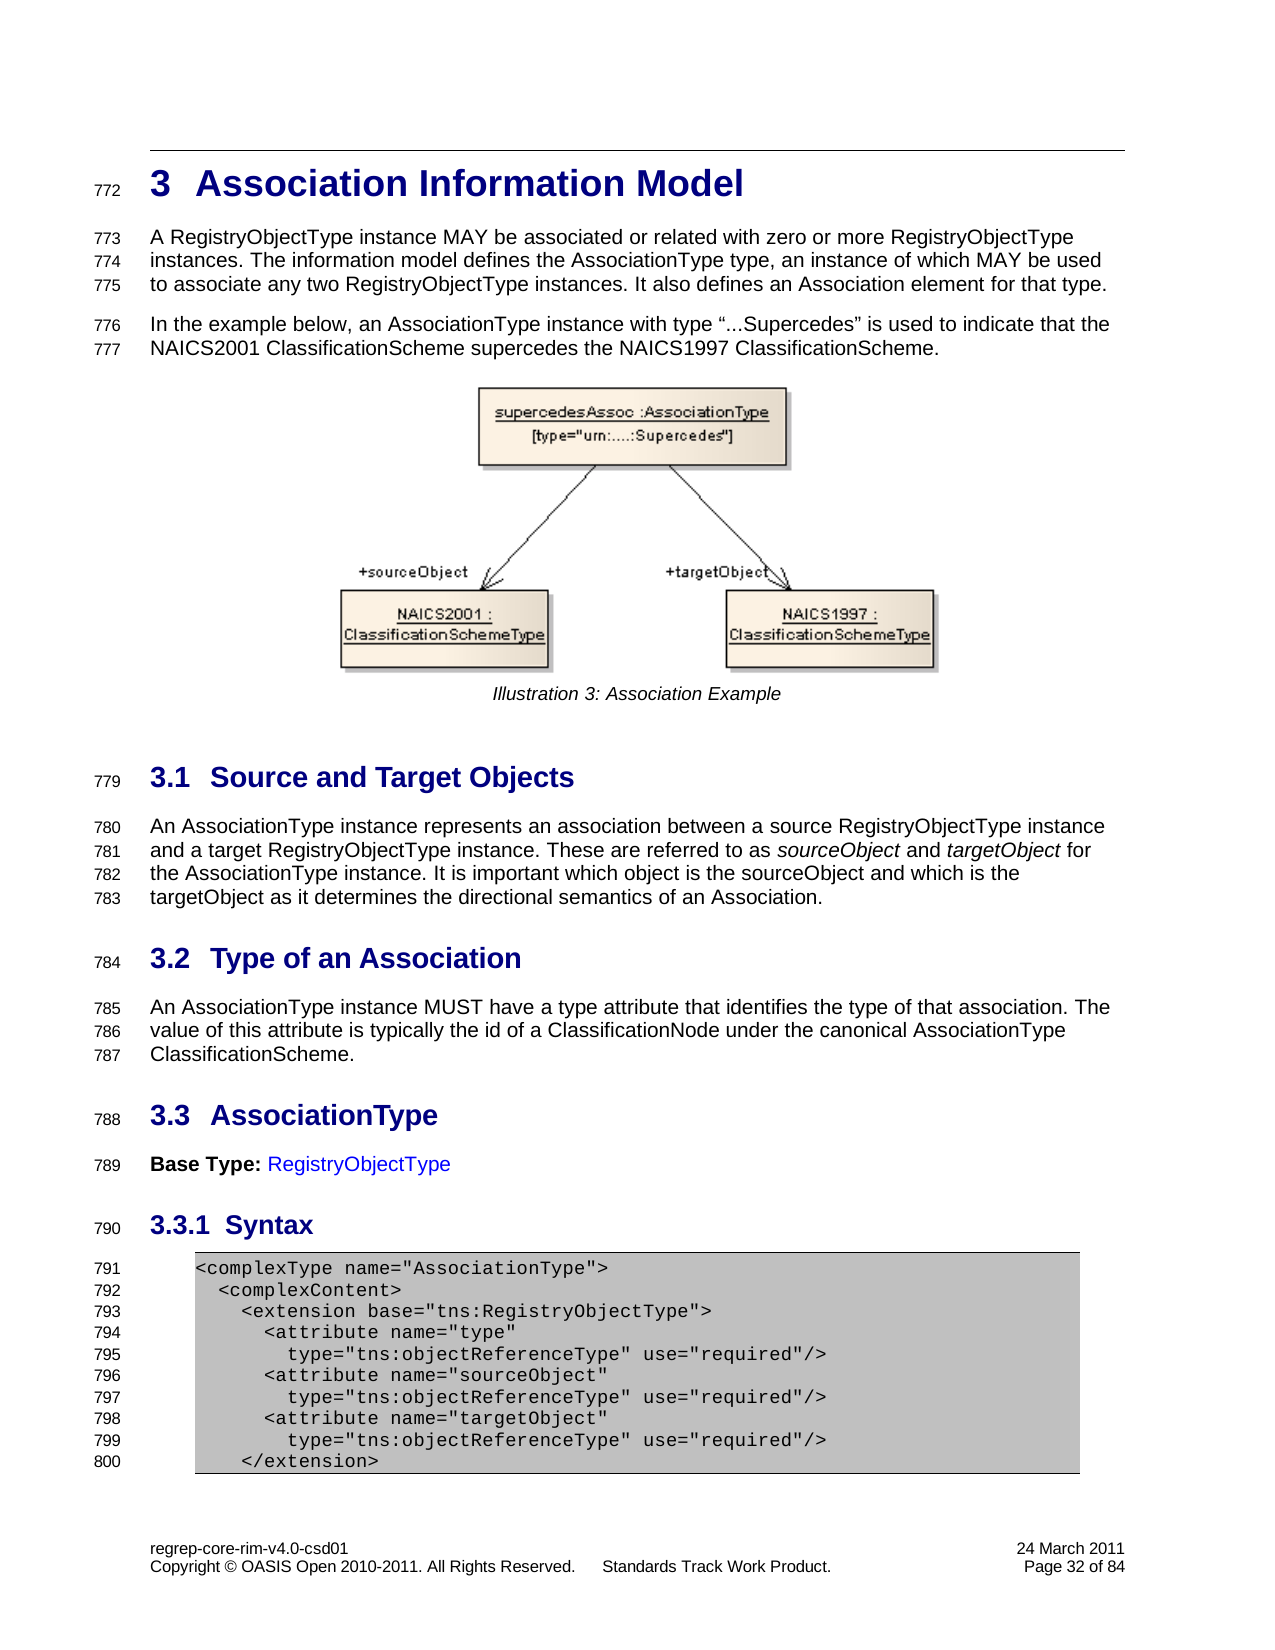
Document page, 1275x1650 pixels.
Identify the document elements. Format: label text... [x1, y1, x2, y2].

text Illustration 3: Association Example [326, 684, 949, 704]
text In the example below, an AssociationType instance with type “...Supercedes” is used to indicate that the NAICS2001 ClassificationScheme supercedes the NAICS1997 ClassificationScheme. [150, 313, 1125, 360]
text Base Type: RegistryObjectType [150, 1153, 1125, 1176]
subtitle Syntax [150, 1209, 1125, 1239]
text <complexType name="AssociationType"> [195, 1253, 1080, 1273]
text type="tns:objectReferenceType" use="required"/> [195, 1338, 1080, 1359]
text An AssociationType instance MUST have a type attribute that identifies the type of that association. The value of this attribute is typically the id of a ClassificationNode under the canonical AssociationType ClassificationScheme. [150, 995, 1125, 1066]
subtitle Type of an Association [150, 942, 1125, 974]
text An AssociationType instance represents an association between a source RegistryObjectType instance and a target RegistryObjectType instance. These are referred to as sourceObject and targetObject for the AssociationType instance. It is important which object is the sourceObject and which is the targetObject as it determines the directional semantics of an Association. [150, 814, 1125, 909]
picture [325, 372, 950, 684]
text type="tns:objectReferenceType" use="required"/> [195, 1381, 1080, 1402]
text type="tns:objectReferenceType" use="required"/> [195, 1424, 1080, 1445]
text </extension> [195, 1445, 1080, 1473]
subtitle Source and Target Objects [150, 761, 1125, 794]
text <attribute name="targetObject" [195, 1402, 1080, 1424]
text <attribute name="type" [195, 1316, 1080, 1338]
text <attribute name="sourceObject" [195, 1359, 1080, 1381]
subtitle AssociationType [150, 1099, 1125, 1132]
text <complexContent> [195, 1273, 1080, 1295]
text <extension base="tns:RegistryObjectType"> [195, 1295, 1080, 1316]
subtitle Association Information Model [150, 151, 1125, 204]
text A RegistryObjectType instance MAY be associated or related with zero or more RegistryObjectType instances. The information model defines the AssociationType type, an instance of which MAY be used to associate any two RegistryObjectType instances. It also defines an Association element for that type. [150, 225, 1125, 296]
